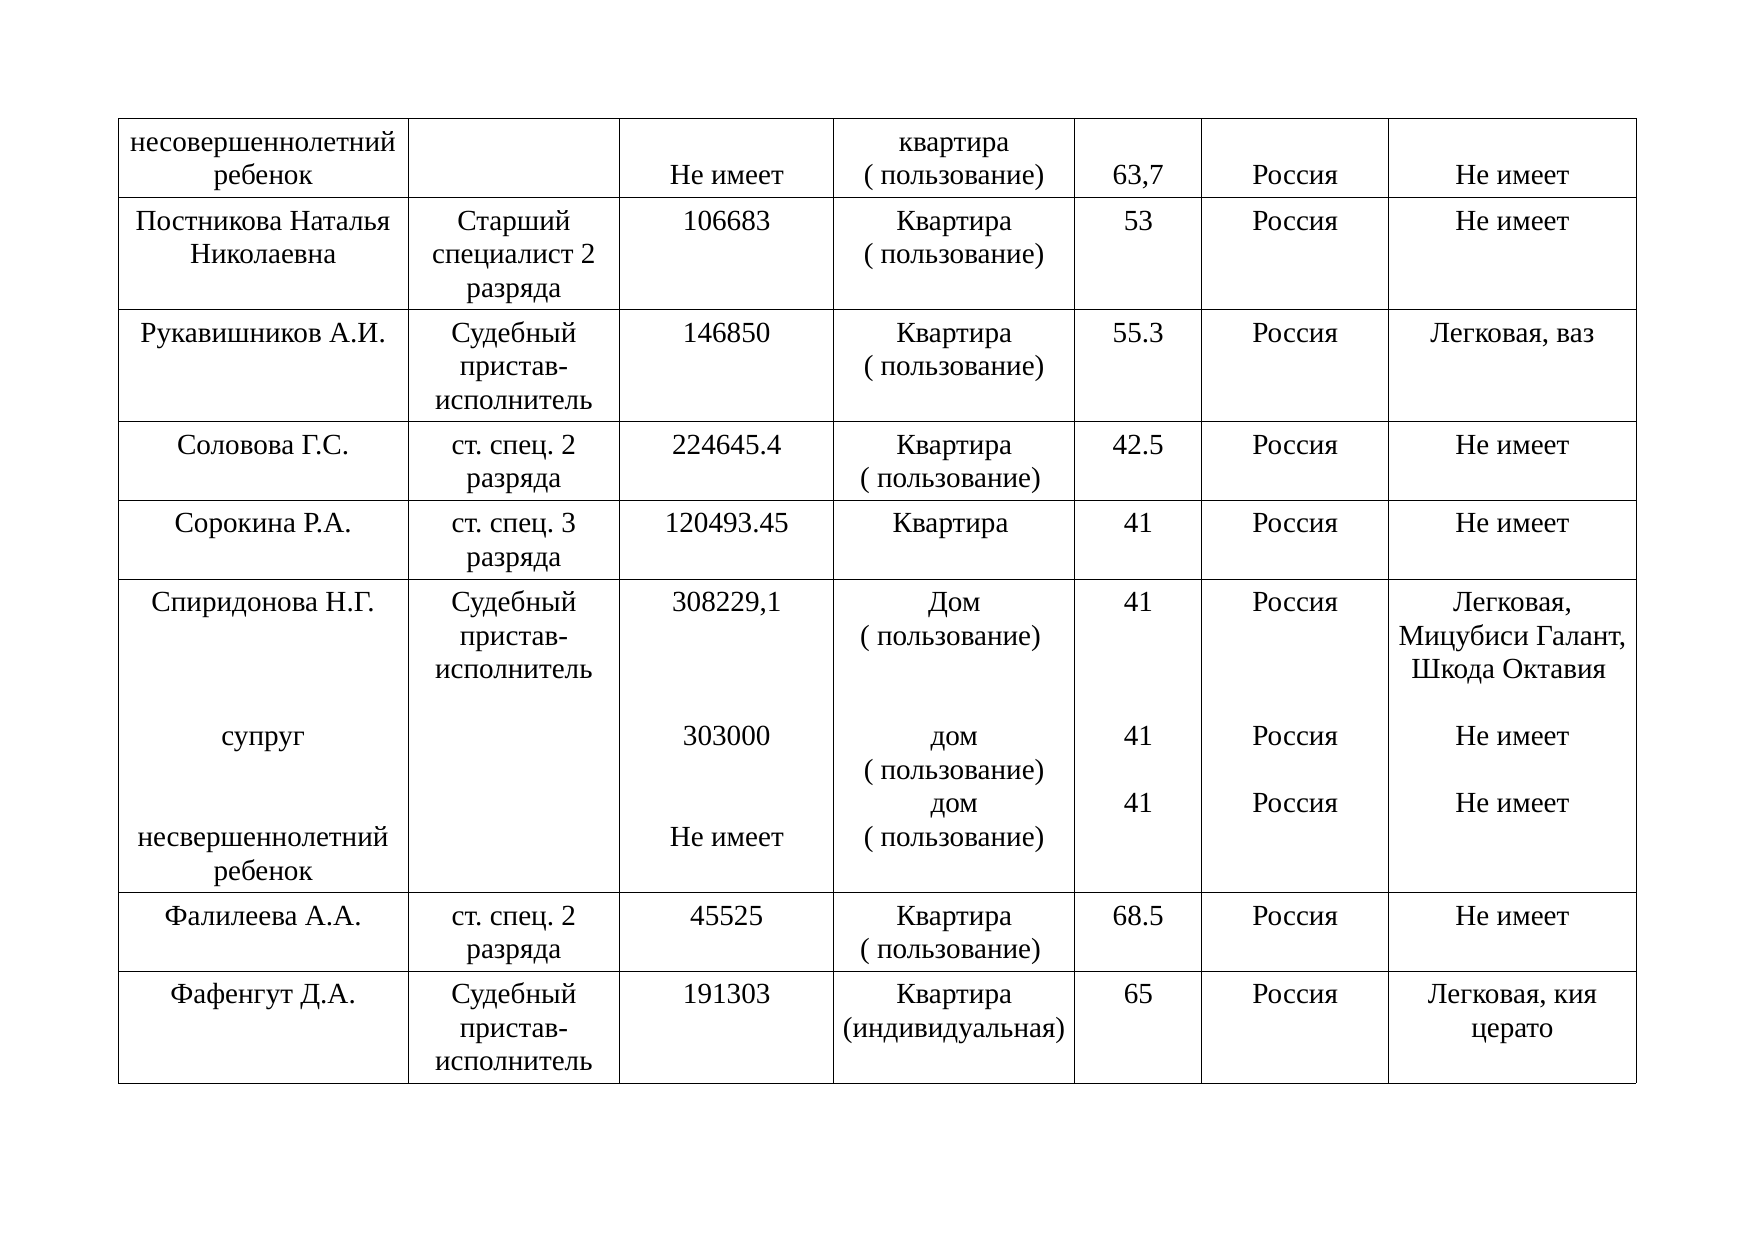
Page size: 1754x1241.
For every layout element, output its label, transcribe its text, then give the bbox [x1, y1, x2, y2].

table_cell Не имеет [1389, 198, 1636, 309]
table_cell 53 [1075, 198, 1201, 309]
table_cell Квартира [834, 501, 1074, 578]
table_cell 120493,45 [620, 501, 833, 578]
table_cell Судебный пристав-исполнитель [409, 580, 619, 892]
table_cell Легковая, Мицубиси Галант, Шкода Октавия Не имеет Не имеет [1389, 580, 1636, 892]
table_cell 41 [1075, 501, 1201, 578]
table_cell 55,3 [1075, 310, 1201, 421]
table_cell Легковая, ваз [1389, 310, 1636, 421]
table_cell Легковая, кия церато [1389, 972, 1636, 1083]
table_cell Постникова Наталья Николаевна [119, 198, 408, 309]
table_cell ст. спец. 2 разряда [409, 422, 619, 500]
table_cell Квартира (индивидуальная) [834, 972, 1074, 1083]
table_cell Россия [1202, 119, 1388, 197]
table_cell 63,7 [1075, 119, 1201, 197]
table_cell Россия [1202, 198, 1388, 309]
table_cell Не имеет [1389, 893, 1636, 971]
table_cell Соловова Г.С. [119, 422, 408, 500]
table_cell 308229,1 303000 Не имеет [620, 580, 833, 892]
table_cell 106683 [620, 198, 833, 309]
table_cell Россия [1202, 501, 1388, 578]
table_cell Судебный пристав-исполнитель [409, 310, 619, 421]
table_cell ст. спец. 3 разряда [409, 501, 619, 578]
table_cell 146850 [620, 310, 833, 421]
table_cell 191303 [620, 972, 833, 1083]
table_cell Рукавишников А.И. [119, 310, 408, 421]
table_cell 68,5 [1075, 893, 1201, 971]
table_cell Квартира ( пользование) [834, 422, 1074, 500]
table_cell Россия [1202, 893, 1388, 971]
table_cell 45525 [620, 893, 833, 971]
table_cell Спиридонова Н.Г. супруг несвершеннолетний ребенок [119, 580, 408, 892]
table_cell Россия [1202, 310, 1388, 421]
table_cell Квартира ( пользование) [834, 310, 1074, 421]
table_cell Не имеет [620, 119, 833, 197]
table_cell несовершеннолетний ребенок [119, 119, 408, 197]
table_cell Фалилеева А.А. [119, 893, 408, 971]
table_cell Россия Россия Россия [1202, 580, 1388, 892]
table_cell 42,5 [1075, 422, 1201, 500]
table_cell [409, 119, 619, 197]
table_cell квартира ( пользование) [834, 119, 1074, 197]
table_cell Не имеет [1389, 119, 1636, 197]
table_cell Дом ( пользование) дом ( пользование) дом ( пользование) [834, 580, 1074, 892]
table_cell 224645,4 [620, 422, 833, 500]
table_cell 65 [1075, 972, 1201, 1083]
table_cell Не имеет [1389, 501, 1636, 578]
table_cell Старший специалист 2 разряда [409, 198, 619, 309]
table_cell Квартира ( пользование) [834, 198, 1074, 309]
table_cell Фафенгут Д.А. [119, 972, 408, 1083]
table_cell ст. спец. 2 разряда [409, 893, 619, 971]
table_cell Россия [1202, 972, 1388, 1083]
table_cell Россия [1202, 422, 1388, 500]
table_cell Судебный пристав-исполнитель [409, 972, 619, 1083]
table_cell Квартира ( пользование) [834, 893, 1074, 971]
table_cell Не имеет [1389, 422, 1636, 500]
table_cell 41 41 41 [1075, 580, 1201, 892]
table_cell Сорокина Р.А. [119, 501, 408, 578]
